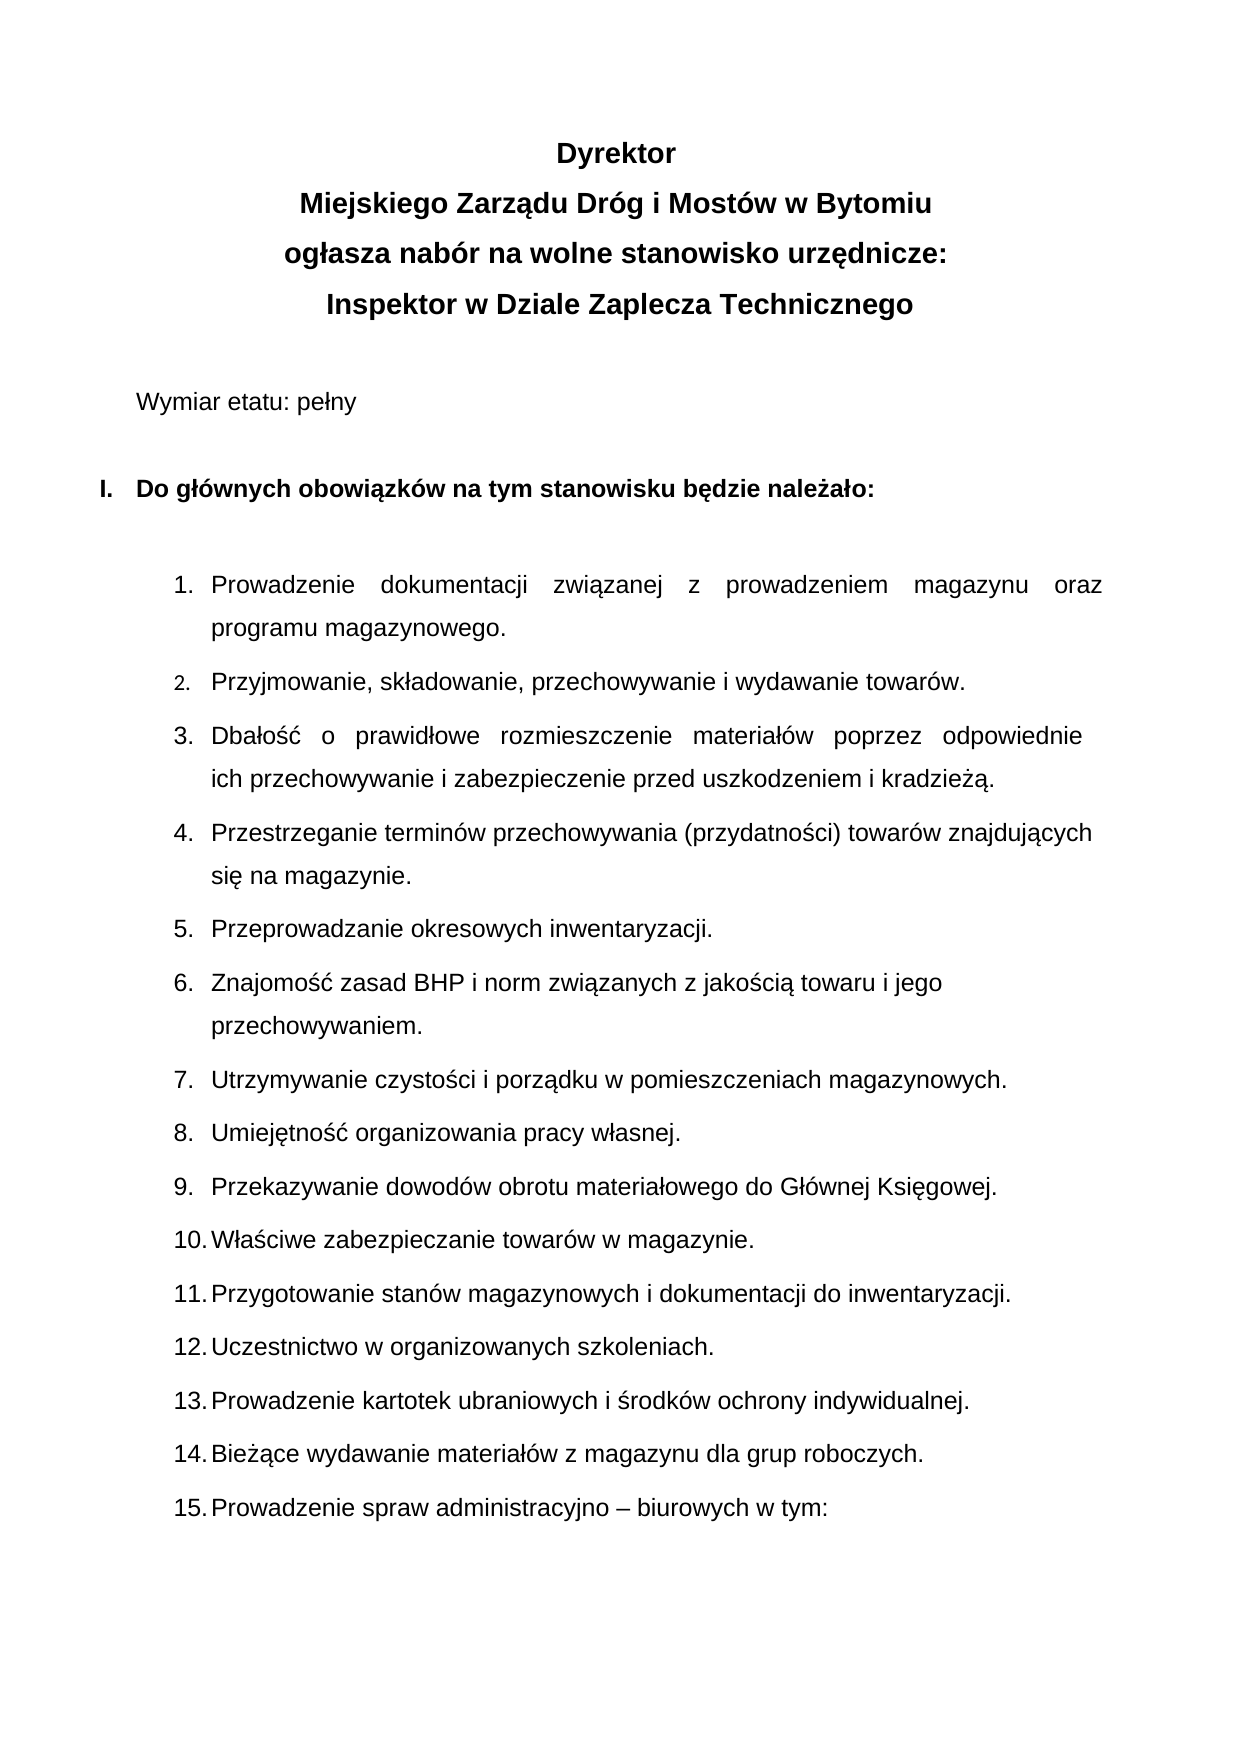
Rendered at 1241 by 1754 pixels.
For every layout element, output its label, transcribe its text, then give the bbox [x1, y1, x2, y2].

text Inspektor w Dziale Zaplecza Technicznego [136, 287, 1104, 320]
list Prowadzenie kartotek ubraniowych i środków ochrony indywidualnej. [173, 1386, 1104, 1415]
list Umiejętność organizowania pracy własnej. [173, 1118, 1104, 1147]
list Do głównych obowiązków na tym stanowisku będzie należało: [113, 474, 1104, 502]
list Bieżące wydawanie materiałów z magazynu dla grup roboczych. [173, 1439, 1104, 1468]
list Utrzymywanie czystości i porządku w pomieszczeniach magazynowych. [173, 1065, 1104, 1093]
text Dyrektor [136, 136, 1104, 169]
list Przestrzeganie terminów przechowywania (przydatności) towarów znajdujących się na magazynie. [173, 818, 1104, 890]
list Przekazywanie dowodów obrotu materiałowego do Głównej Księgowej. [173, 1172, 1104, 1201]
list Przeprowadzanie okresowych inwentaryzacji. [173, 914, 1104, 943]
list Znajomość zasad BHP i norm związanych z jakością towaru i jego przechowywaniem. [173, 968, 1104, 1040]
list Właściwe zabezpieczanie towarów w magazynie. [173, 1225, 1104, 1254]
list Uczestnictwo w organizowanych szkoleniach. [173, 1332, 1104, 1361]
list Prowadzenie spraw administracyjno – biurowych w tym: [173, 1493, 1104, 1522]
list Przyjmowanie, składowanie, przechowywanie i wydawanie towarów. [173, 667, 1104, 696]
text Miejskiego Zarządu Dróg i Mostów w Bytomiu [136, 186, 1104, 220]
list Prowadzenie dokumentacji związanej z prowadzeniem magazynu oraz programu magazynowego. [173, 570, 1104, 642]
text Wymiar etatu: pełny [136, 387, 1104, 416]
list Przygotowanie stanów magazynowych i dokumentacji do inwentaryzacji. [173, 1279, 1104, 1308]
list Dbałość o prawidłowe rozmieszczenie materiałów poprzez odpowiednie ich przechowywanie i zabezpieczenie przed uszkodzeniem i kradzieżą. [173, 721, 1104, 793]
text ogłasza nabór na wolne stanowisko urzędnicze: [136, 236, 1104, 270]
